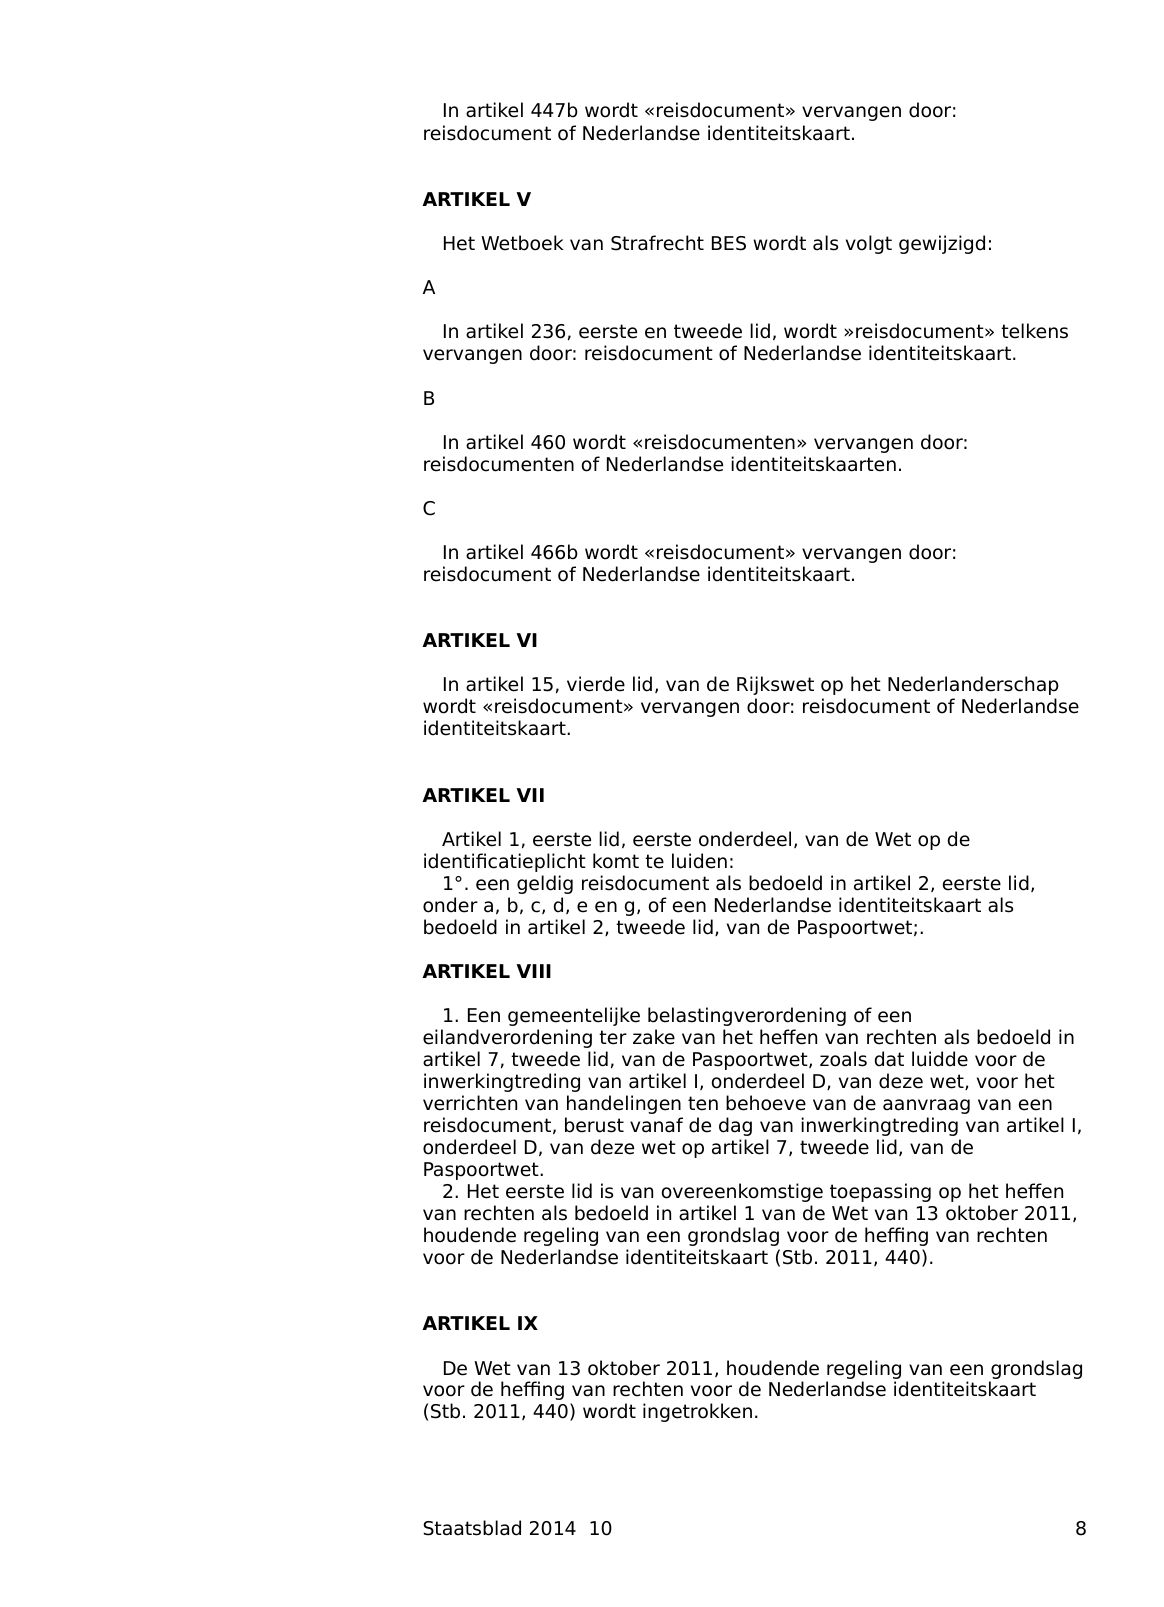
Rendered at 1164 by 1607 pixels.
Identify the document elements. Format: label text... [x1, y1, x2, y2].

text 2. Het eerste lid is van overeenkomstige toepassing op het heffen van rechten als bedoeld in artikel 1 van de Wet van 13 oktober 2011, houdende regeling van een grondslag voor de heffing van rechten voor de Nederlandse identiteitskaart (Stb. 2011, 440). [422, 1181, 1087, 1269]
subtitle ARTIKEL VIII [422, 961, 1087, 983]
text In artikel 15, vierde lid, van de Rijkswet op het Nederlanderschap wordt «reisdocument» vervangen door: reisdocument of Nederlandse identiteitskaart. [422, 674, 1087, 740]
text 1. Een gemeentelijke belastingverordening of een eilandverordening ter zake van het heffen van rechten als bedoeld in artikel 7, tweede lid, van de Paspoortwet, zoals dat luidde voor de inwerkingtreding van artikel I, onderdeel D, van deze wet, voor het verrichten van handelingen ten behoeve van de aanvraag van een reisdocument, berust vanaf de dag van inwerkingtreding van artikel I, onderdeel D, van deze wet op artikel 7, tweede lid, van de Paspoortwet. [422, 1005, 1087, 1181]
subtitle ARTIKEL VII [422, 785, 1087, 807]
text B [422, 387, 1087, 409]
text In artikel 447b wordt «reisdocument» vervangen door: reisdocument of Nederlandse identiteitskaart. [422, 100, 1087, 144]
text C [422, 498, 1087, 520]
text In artikel 236, eerste en tweede lid, wordt »reisdocument» telkens vervangen door: reisdocument of Nederlandse identiteitskaart. [422, 321, 1087, 365]
text Het Wetboek van Strafrecht BES wordt als volgt gewijzigd: [422, 233, 1087, 255]
text In artikel 460 wordt «reisdocumenten» vervangen door: reisdocumenten of Nederlandse identiteitskaarten. [422, 432, 1087, 476]
text 1°. een geldig reisdocument als bedoeld in artikel 2, eerste lid, onder a, b, c, d, e en g, of een Nederlandse identiteitskaart als bedoeld in artikel 2, tweede lid, van de Paspoortwet;. [422, 873, 1087, 939]
text De Wet van 13 oktober 2011, houdende regeling van een grondslag voor de heffing van rechten voor de Nederlandse identiteitskaart (Stb. 2011, 440) wordt ingetrokken. [422, 1357, 1087, 1423]
subtitle ARTIKEL V [422, 189, 1087, 211]
text Artikel 1, eerste lid, eerste onderdeel, van de Wet op de identificatieplicht komt te luiden: [422, 829, 1087, 873]
text In artikel 466b wordt «reisdocument» vervangen door: reisdocument of Nederlandse identiteitskaart. [422, 542, 1087, 586]
subtitle ARTIKEL VI [422, 630, 1087, 652]
subtitle ARTIKEL IX [422, 1313, 1087, 1335]
text A [422, 277, 1087, 299]
